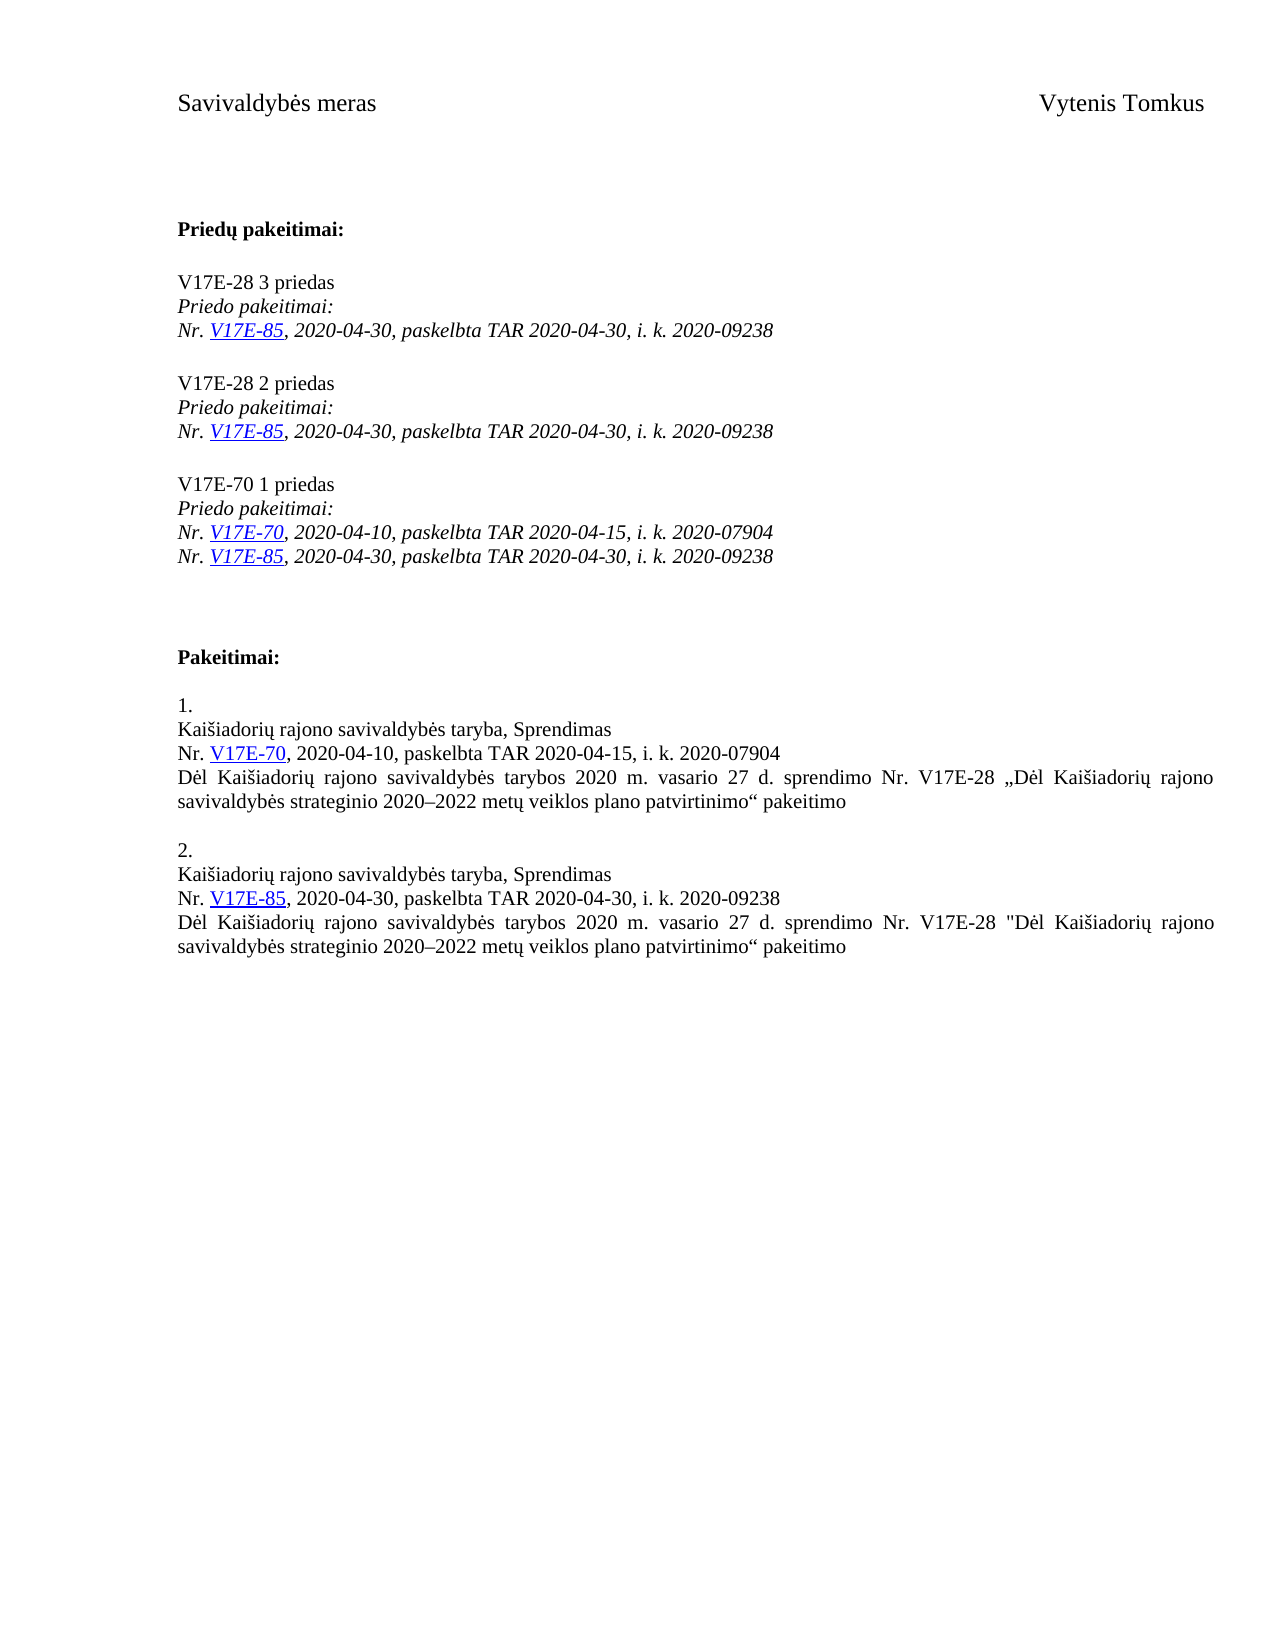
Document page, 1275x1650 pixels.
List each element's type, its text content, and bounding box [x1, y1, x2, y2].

text Nr. V17E-85, 2020-04-30, paskelbta TAR 2020-04-30, i. k. 2020-09238 [177, 318, 1216, 342]
text Nr. V17E-85, 2020-04-30, paskelbta TAR 2020-04-30, i. k. 2020-09238 [177, 886, 1216, 910]
text V17E-28 3 priedas [177, 270, 1216, 294]
text Priedo pakeitimai: [177, 496, 1216, 520]
text Pakeitimai: [177, 645, 1216, 669]
text Savivaldybės meras Vytenis Tomkus [177, 88, 1216, 117]
text Kaišiadorių rajono savivaldybės taryba, Sprendimas [177, 862, 1216, 886]
text Kaišiadorių rajono savivaldybės taryba, Sprendimas [177, 717, 1216, 741]
text V17E-28 2 priedas [177, 371, 1216, 395]
text Nr. V17E-85, 2020-04-30, paskelbta TAR 2020-04-30, i. k. 2020-09238 [177, 419, 1216, 443]
text V17E-70 1 priedas [177, 472, 1216, 496]
text Priedo pakeitimai: [177, 294, 1216, 318]
text 2. [177, 837, 1216, 862]
text Nr. V17E-70, 2020-04-10, paskelbta TAR 2020-04-15, i. k. 2020-07904 [177, 520, 1216, 544]
text Dėl Kaišiadorių rajono savivaldybės tarybos 2020 m. vasario 27 d. sprendimo Nr. V17E-28 „Dėl Kaišiadorių rajono savivaldybės strateginio 2020–2022 metų veiklos plano patvirtinimo“ pakeitimo [177, 765, 1216, 813]
text 1. [177, 693, 1216, 717]
text Nr. V17E-85, 2020-04-30, paskelbta TAR 2020-04-30, i. k. 2020-09238 [177, 544, 1216, 568]
text Priedo pakeitimai: [177, 395, 1216, 419]
text Priedų pakeitimai: [177, 217, 1216, 241]
text Dėl Kaišiadorių rajono savivaldybės tarybos 2020 m. vasario 27 d. sprendimo Nr. V17E-28 "Dėl Kaišiadorių rajono savivaldybės strateginio 2020–2022 metų veiklos plano patvirtinimo“ pakeitimo [177, 910, 1216, 958]
text Nr. V17E-70, 2020-04-10, paskelbta TAR 2020-04-15, i. k. 2020-07904 [177, 741, 1216, 765]
